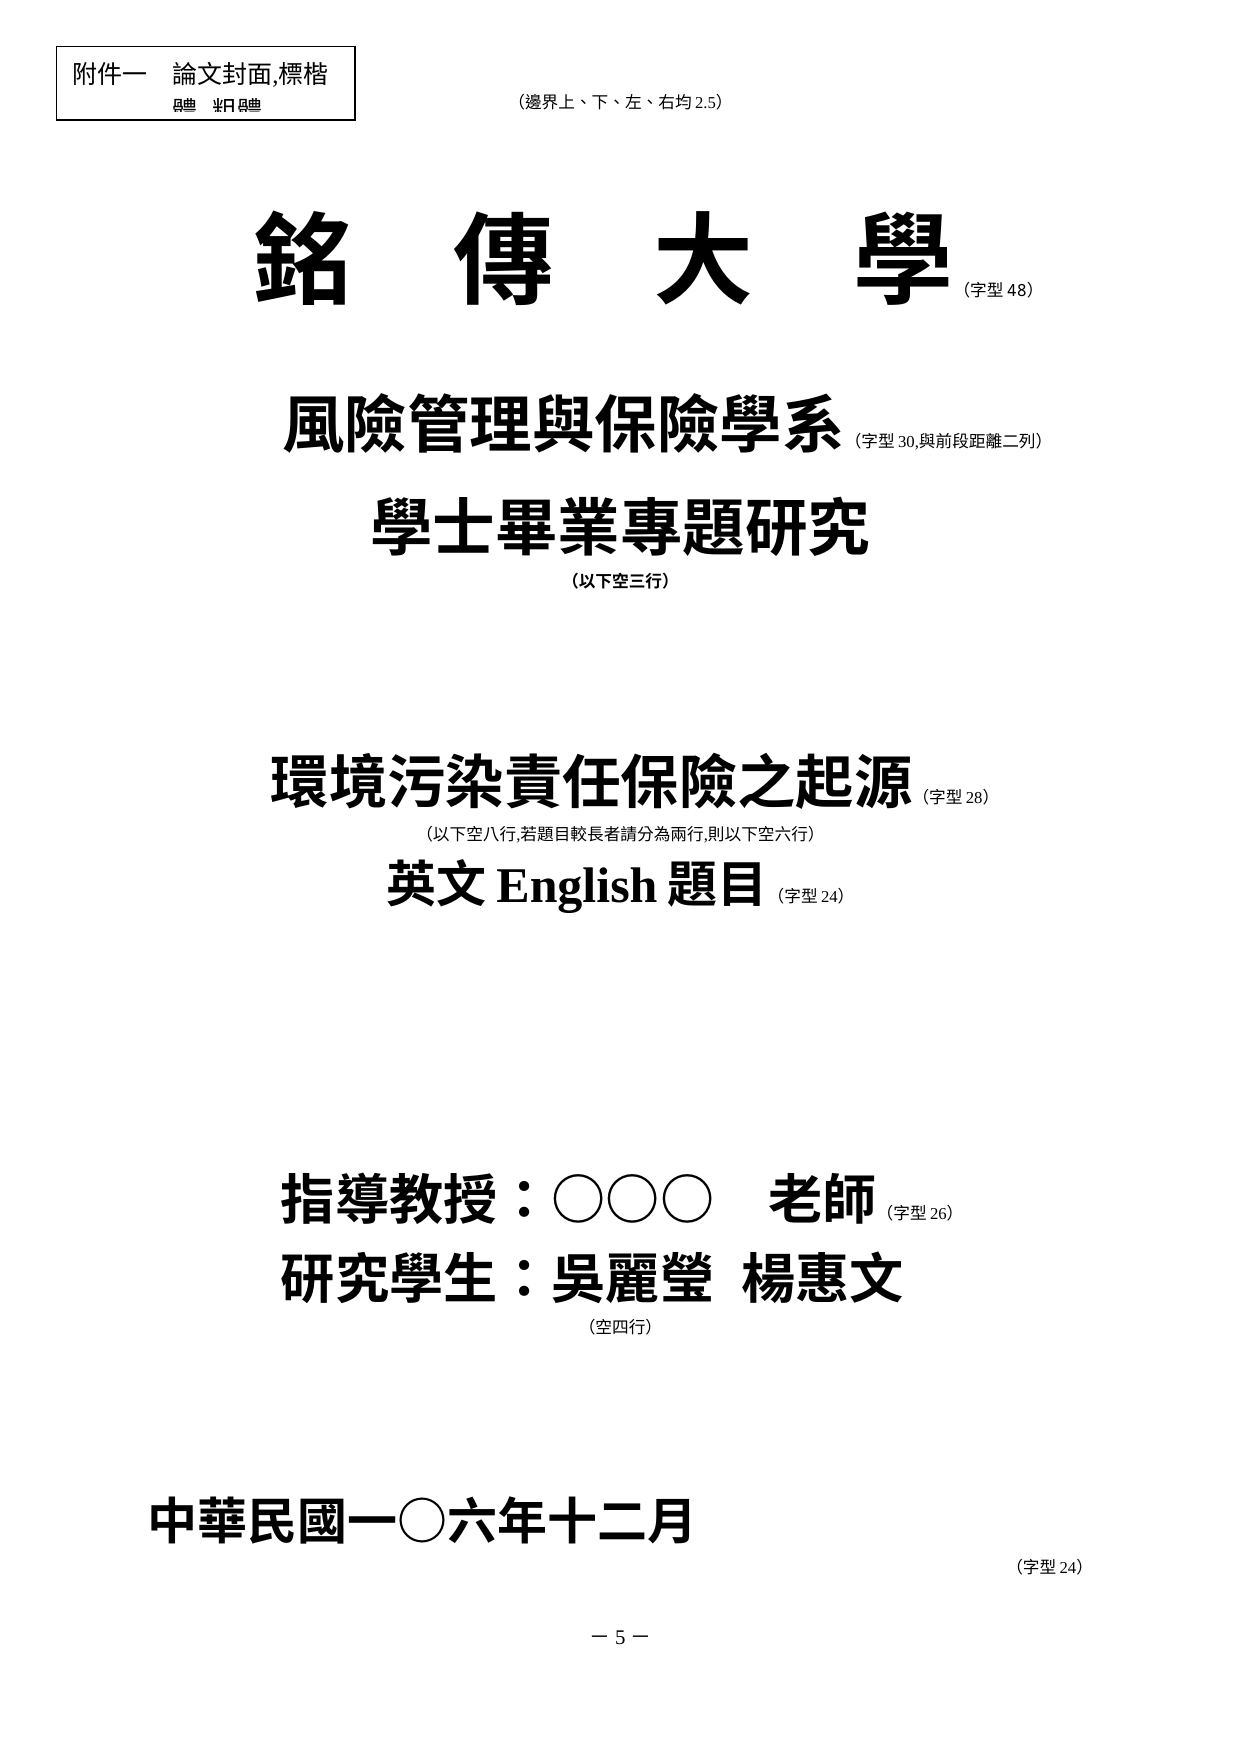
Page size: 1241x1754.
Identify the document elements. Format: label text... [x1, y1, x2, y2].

text 學士畢業專題研究 [148, 478, 1092, 568]
text （邊界上、下、左、右均2.5） [57, 47, 354, 119]
text 風險管理與保險學系（字型30,與前段距離二列） [148, 375, 1092, 465]
text 指導教授：○○○ 老師（字型26） [148, 1157, 1092, 1235]
text 附件一 論文封面,標楷體,粗體 [72, 54, 339, 111]
text （字型24） [148, 1554, 1092, 1578]
text 研究學生：吳麗瑩 楊惠文 [148, 1235, 1092, 1314]
text 環境污染責任保險之起源（字型28） [148, 736, 1092, 821]
text 銘 傳 大 學（字型48） [148, 180, 1092, 325]
text 英文English題目（字型24） [148, 845, 1092, 917]
text （邊界上、下、左、右均2.5） [356, 89, 1092, 113]
text （以下空八行,若題目較長者請分為兩行,則以下空六行） [148, 821, 1092, 845]
text （以下空三行） [148, 568, 1092, 592]
text 中華民國一○六年十二月 [148, 1482, 1092, 1554]
text （空四行） [148, 1314, 1092, 1338]
